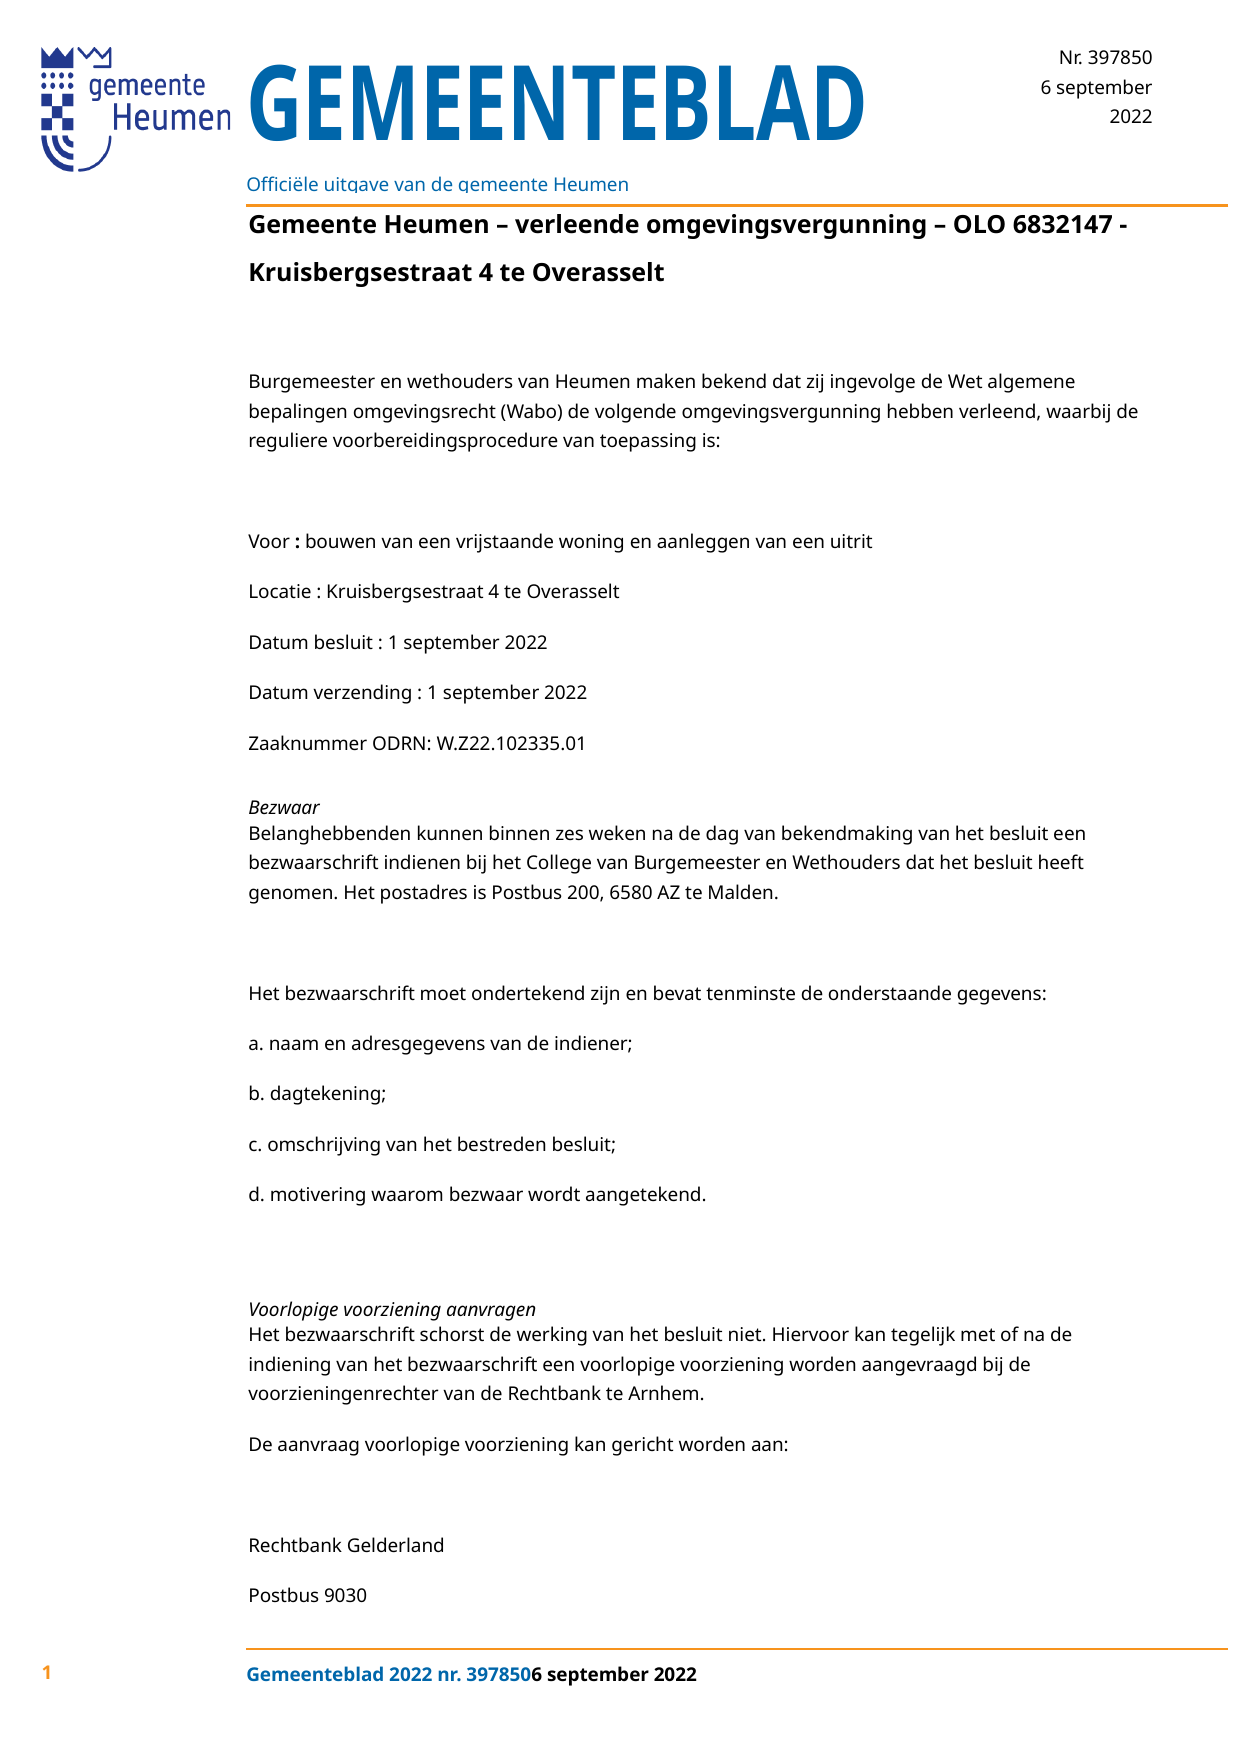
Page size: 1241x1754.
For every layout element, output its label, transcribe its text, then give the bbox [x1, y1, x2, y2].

text b. dagtekening; [248, 1081, 1152, 1106]
text Postbus 9030 [248, 1582, 1152, 1608]
text Voorlopige voorziening aanvragen [248, 1296, 1152, 1321]
picture [41, 47, 231, 172]
text Locatie : Kruisbergsestraat 4 te Overasselt [248, 579, 1152, 604]
text Burgemeester en wethouders van Heumen maken bekend dat zij ingevolge de Wet algemene bepalingen omgevingsrecht (Wabo) de volgende omgevingsvergunning hebben verleend, waarbij de reguliere voorbereidingsprocedure van toepassing is: [248, 368, 1152, 453]
text Datum besluit : 1 september 2022 [248, 629, 1152, 655]
text Voor : bouwen van een vrijstaande woning en aanleggen van een uitrit [248, 528, 1152, 554]
text Belanghebbenden kunnen binnen zes weken na de dag van bekendmaking van het besluit een bezwaarschrift indienen bij het College van Burgemeester en Wethouders dat het besluit heeft genomen. Het postadres is Postbus 200, 6580 AZ te Malden. [248, 820, 1152, 904]
text Rechtbank Gelderland [248, 1532, 1152, 1558]
text Bezwaar [248, 794, 1152, 820]
text Gemeente Heumen – verleende omgevingsvergunning – OLO 6832147 - Kruisbergsestraat 4 te Overasselt [248, 207, 1152, 288]
text c. omschrijving van het bestreden besluit; [248, 1131, 1152, 1157]
text d. motivering waarom bezwaar wordt aangetekend. [248, 1181, 1152, 1207]
text Het bezwaarschrift moet ondertekend zijn en bevat tenminste de onderstaande gegevens: [248, 980, 1152, 1005]
text De aanvraag voorlopige voorziening kan gericht worden aan: [248, 1431, 1152, 1457]
text a. naam en adresgegevens van de indiener; [248, 1030, 1152, 1056]
text Datum verzending : 1 september 2022 [248, 679, 1152, 705]
text Zaaknummer ODRN: W.Z22.102335.01 [248, 730, 1152, 756]
text Het bezwaarschrift schorst de werking van het besluit niet. Hiervoor kan tegelijk met of na de indiening van het bezwaarschrift een voorlopige voorziening worden aangevraagd bij de voorzieningenrechter van de Rechtbank te Arnhem. [248, 1321, 1152, 1406]
